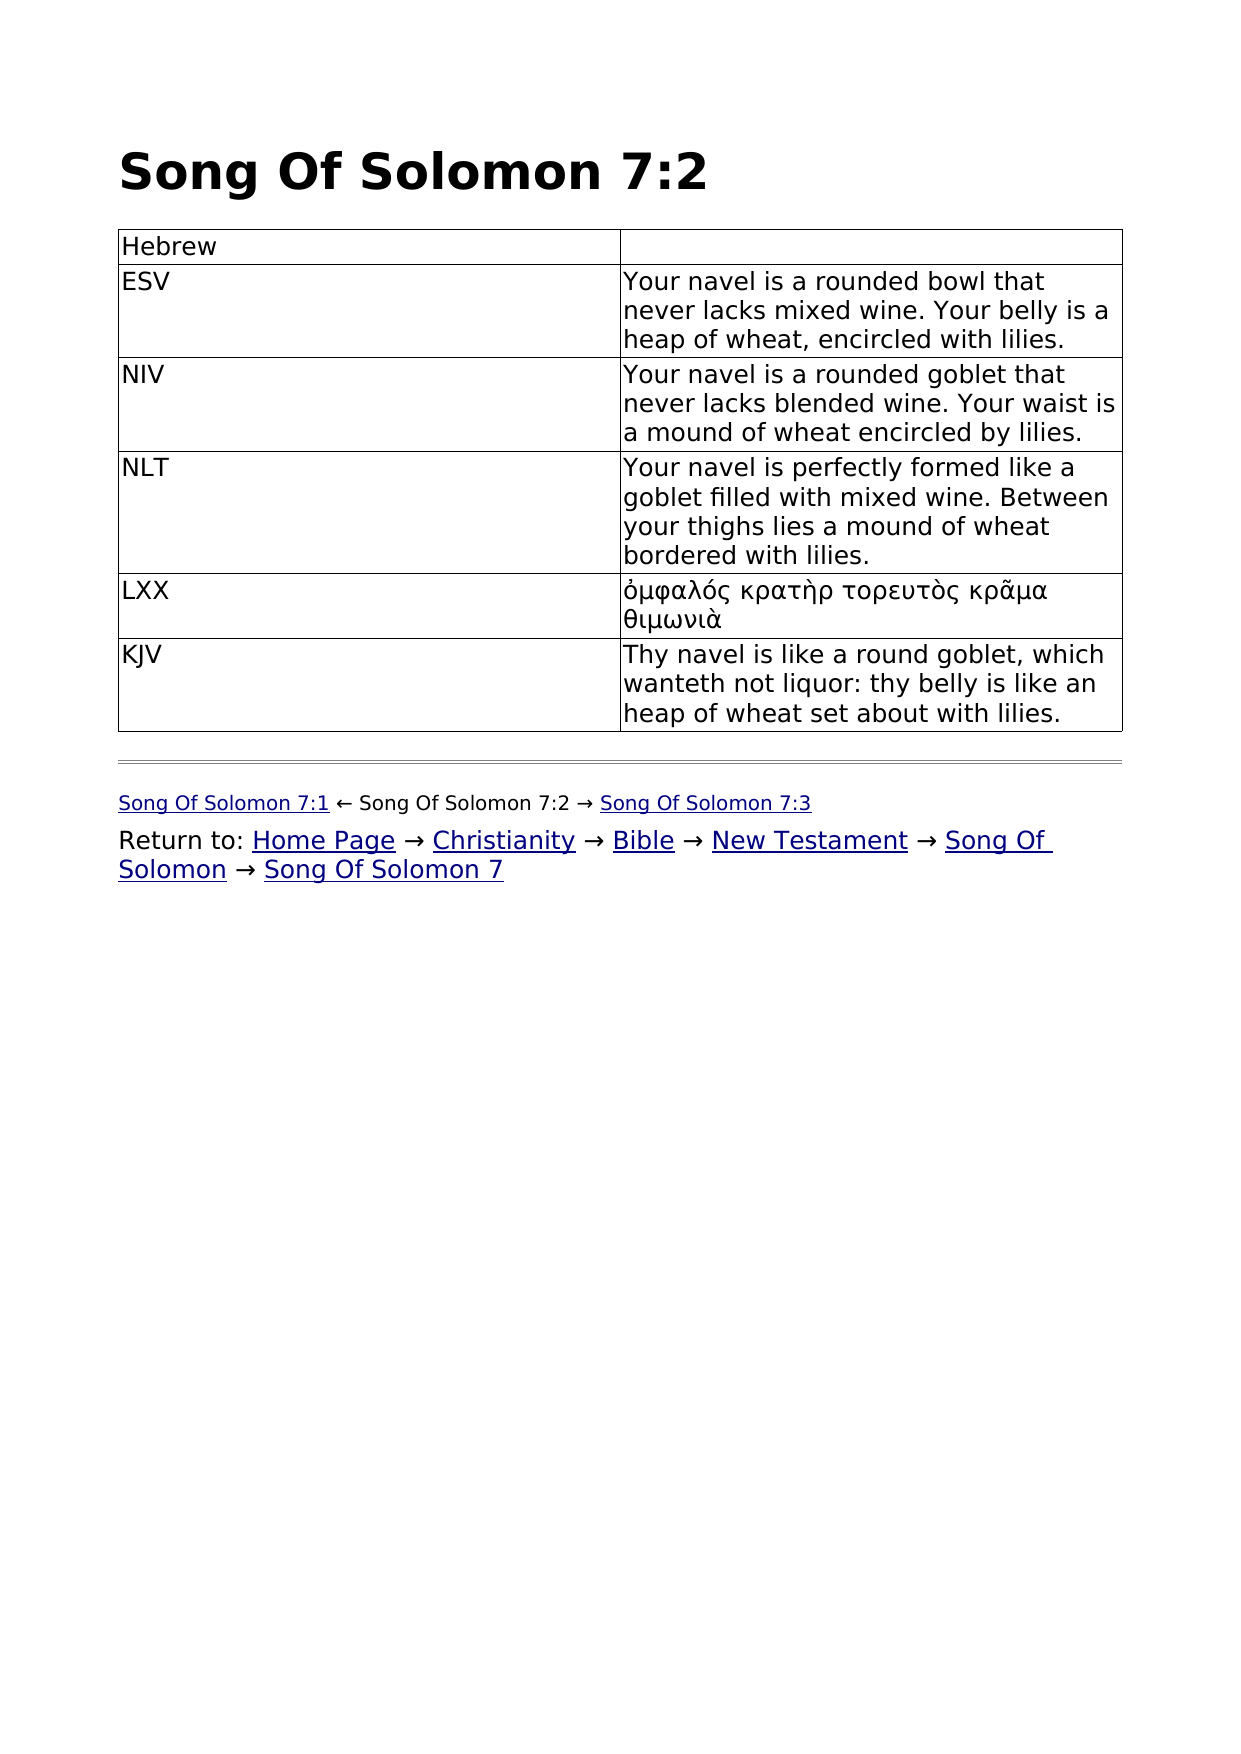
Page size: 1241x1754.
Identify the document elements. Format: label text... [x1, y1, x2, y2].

table_cell LXX [119, 574, 620, 637]
table_cell Your navel is perfectly formed like a goblet filled with mixed wine. Between your thighs lies a mound of wheat bordered with lilies. [621, 452, 1122, 573]
table_header [621, 230, 1122, 264]
table_cell ESV [119, 265, 620, 357]
table_cell NIV [119, 358, 620, 451]
table_cell Your navel is a rounded goblet that never lacks blended wine. Your waist is a mound of wheat encircled by lilies. [621, 358, 1122, 451]
table_cell NLT [119, 452, 620, 573]
table_header Hebrew [119, 230, 620, 264]
table_cell KJV [119, 639, 620, 731]
table_cell ὀμφαλός κρατὴρ τορευτὸς κρᾶμα θιμωνιὰ [621, 574, 1122, 637]
text Song Of Solomon 7:1 ← Song Of Solomon 7:2 → Song Of Solomon 7:3 [118, 792, 1122, 826]
table_cell Thy navel is like a round goblet, which wanteth not liquor: thy belly is like an heap of wheat set about with lilies. [621, 639, 1122, 731]
table_cell Your navel is a rounded bowl that never lacks mixed wine. Your belly is a heap of wheat, encircled with lilies. [621, 265, 1122, 357]
subtitle Song Of Solomon 7:2 [118, 143, 1122, 201]
text Return to: Home Page → Christianity → Bible → New Testament → Song Of Solomon → Song Of Solomon 7 [118, 826, 1122, 884]
